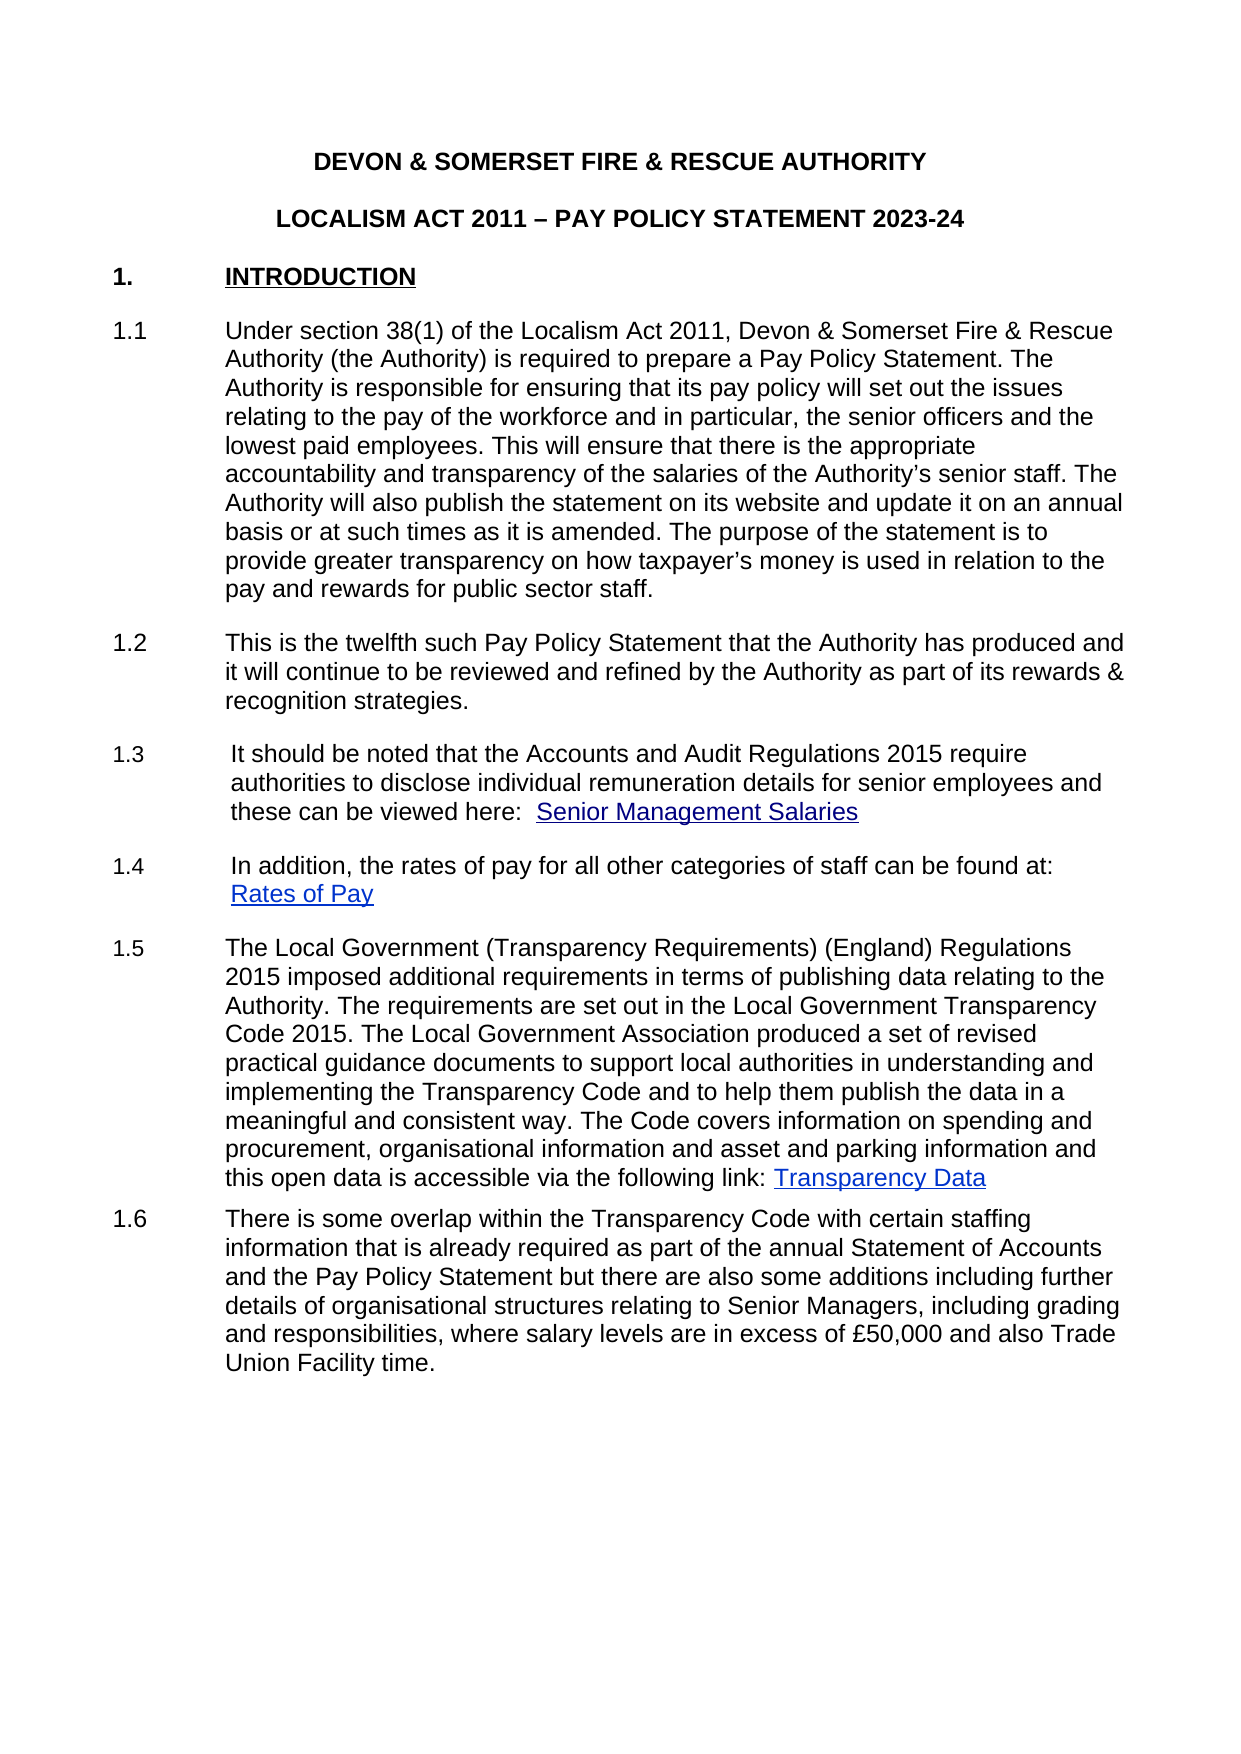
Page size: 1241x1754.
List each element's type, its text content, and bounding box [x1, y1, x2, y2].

text LOCALISM ACT 2011 – PAY POLICY STATEMENT 2023-24 [112, 204, 1128, 233]
list In addition, the rates of pay for all other categories of staff can be found at: Rates of Pay [112, 851, 1128, 908]
list There is some overlap within the Transparency Code with certain staffing information that is already required as part of the annual Statement of Accounts and the Pay Policy Statement but there are also some additions including further details of organisational structures relating to Senior Managers, including grading and responsibilities, where salary levels are in excess of £50,000 and also Trade Union Facility time. [112, 1204, 1128, 1377]
list This is the twelfth such Pay Policy Statement that the Authority has produced and it will continue to be reviewed and refined by the Authority as part of its rewards & recognition strategies. [112, 628, 1128, 714]
list The Local Government (Transparency Requirements) (England) Regulations 2015 imposed additional requirements in terms of publishing data relating to the Authority. The requirements are set out in the Local Government Transparency Code 2015. The Local Government Association produced a set of revised practical guidance documents to support local authorities in understanding and implementing the Transparency Code and to help them publish the data in a meaningful and consistent way. The Code covers information on spending and procurement, organisational information and asset and parking information and this open data is accessible via the following link: Transparency Data [112, 933, 1128, 1192]
list INTRODUCTION [112, 262, 1128, 291]
list Under section 38(1) of the Localism Act 2011, Devon & Somerset Fire & Rescue Authority (the Authority) is required to prepare a Pay Policy Statement. The Authority is responsible for ensuring that its pay policy will set out the issues relating to the pay of the workforce and in particular, the senior officers and the lowest paid employees. This will ensure that there is the appropriate accountability and transparency of the salaries of the Authority’s senior staff. The Authority will also publish the statement on its website and update it on an annual basis or at such times as it is amended. The purpose of the statement is to provide greater transparency on how taxpayer’s money is used in relation to the pay and rewards for public sector staff. [112, 316, 1128, 603]
text DEVON & SOMERSET FIRE & RESCUE AUTHORITY [112, 147, 1128, 176]
list It should be noted that the Accounts and Audit Regulations 2015 require authorities to disclose individual remuneration details for senior employees and these can be viewed here: Senior Management Salaries [112, 739, 1128, 826]
